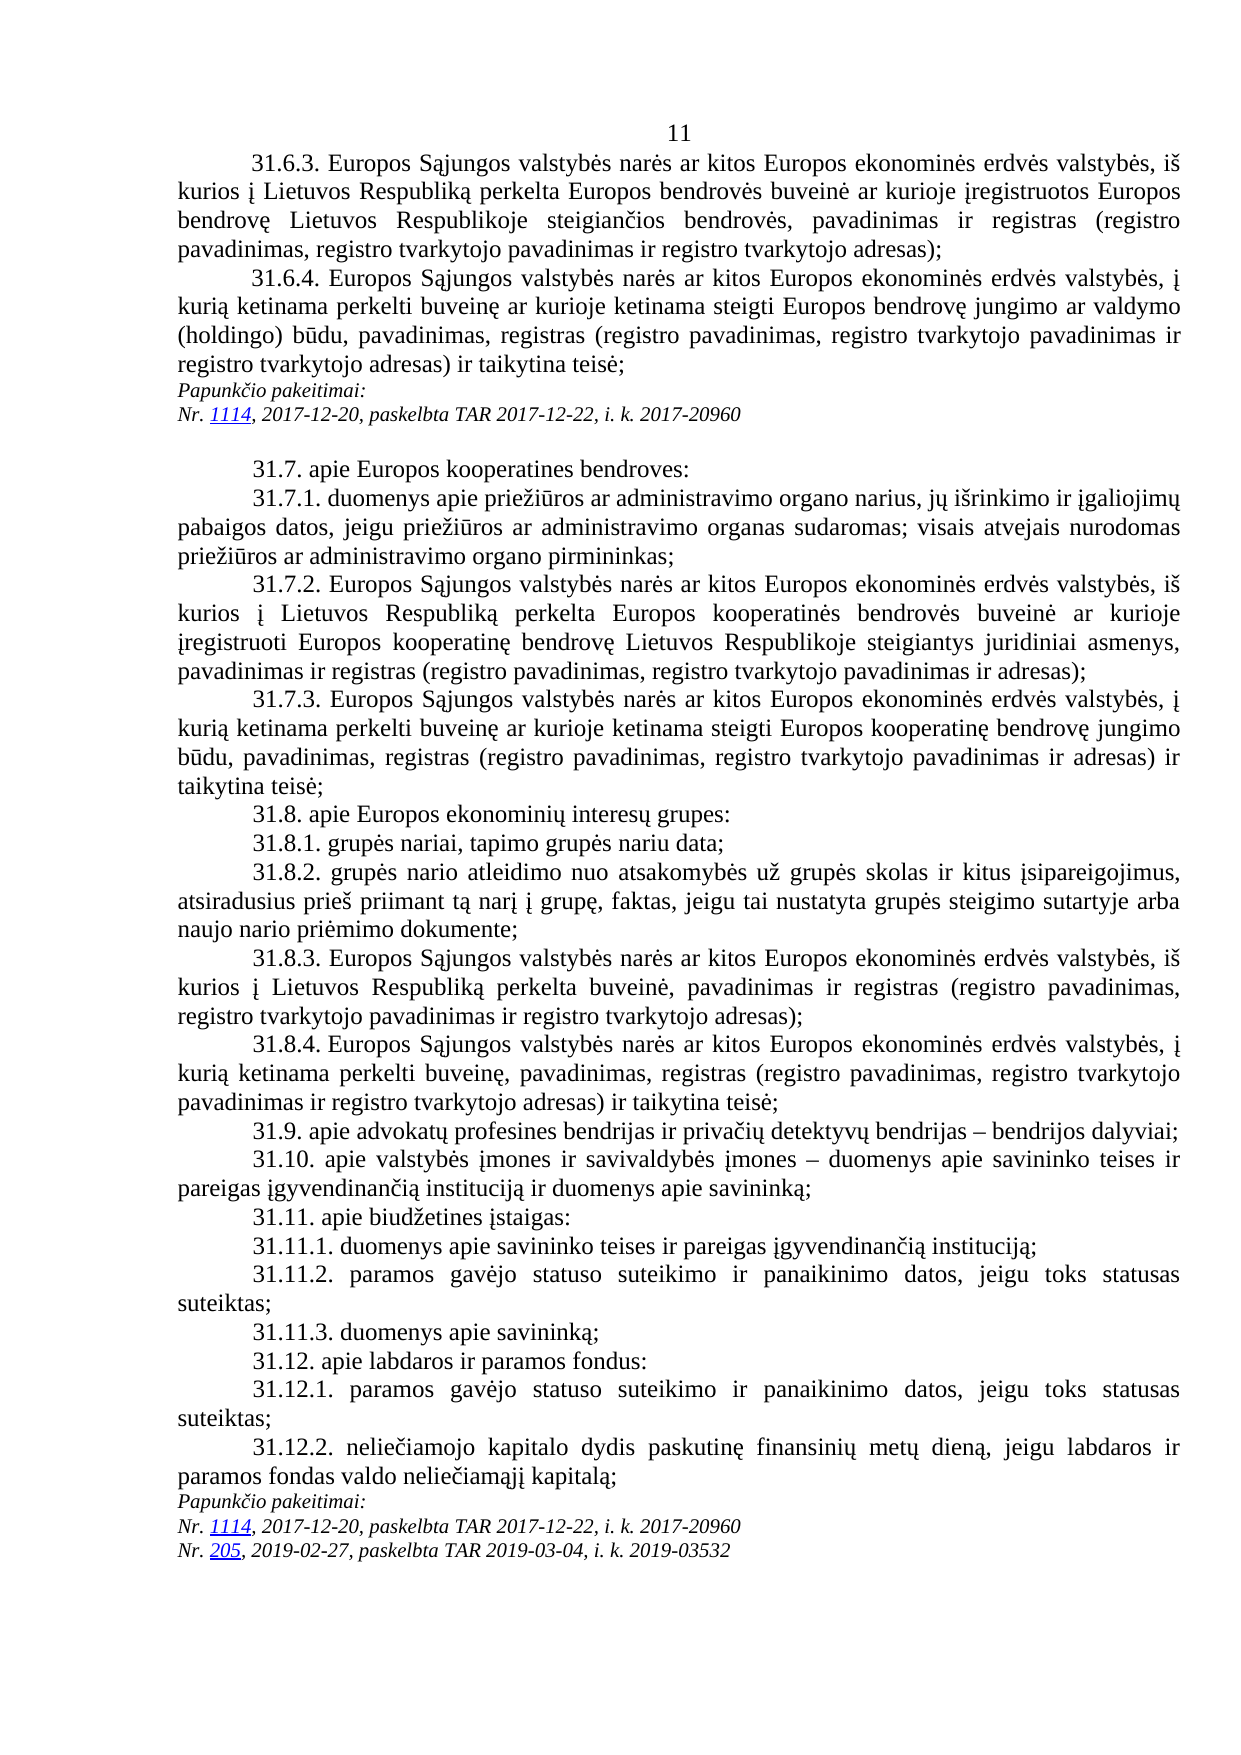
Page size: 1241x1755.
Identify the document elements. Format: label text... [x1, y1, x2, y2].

text 31.11.2. paramos gavėjo statuso suteikimo ir panaikinimo datos, jeigu toks statusas suteiktas; [177, 1259, 1181, 1317]
text 31.11.3. duomenys apie savininką; [177, 1317, 1181, 1346]
text 31.12.1. paramos gavėjo statuso suteikimo ir panaikinimo datos, jeigu toks statusas suteiktas; [177, 1374, 1181, 1432]
text 31.7. apie Europos kooperatines bendroves: [177, 454, 1181, 483]
text Papunkčio pakeitimai: [177, 1489, 1181, 1513]
text Nr. 1114, 2017-12-20, paskelbta TAR 2017-12-22, i. k. 2017-20960 [177, 402, 1181, 426]
text Nr. 205, 2019-02-27, paskelbta TAR 2019-03-04, i. k. 2019-03532 [177, 1538, 1181, 1562]
text 31.10. apie valstybės įmones ir savivaldybės įmones – duomenys apie savininko teises ir pareigas įgyvendinančią instituciją ir duomenys apie savininką; [177, 1144, 1181, 1202]
text 31.12. apie labdaros ir paramos fondus: [177, 1346, 1181, 1374]
text 31.7.3. Europos Sąjungos valstybės narės ar kitos Europos ekonominės erdvės valstybės, į kurią ketinama perkelti buveinę ar kurioje ketinama steigti Europos kooperatinę bendrovę jungimo būdu, pavadinimas, registras (registro pavadinimas, registro tvarkytojo pavadinimas ir adresas) ir taikytina teisė; [177, 684, 1181, 799]
text 31.8. apie Europos ekonominių interesų grupes: [177, 799, 1181, 828]
text 31.7.2. Europos Sąjungos valstybės narės ar kitos Europos ekonominės erdvės valstybės, iš kurios į Lietuvos Respubliką perkelta Europos kooperatinės bendrovės buveinė ar kurioje įregistruoti Europos kooperatinę bendrovę Lietuvos Respublikoje steigiantys juridiniai asmenys, pavadinimas ir registras (registro pavadinimas, registro tvarkytojo pavadinimas ir adresas); [177, 569, 1181, 684]
text 31.7.1. duomenys apie priežiūros ar administravimo organo narius, jų išrinkimo ir įgaliojimų pabaigos datos, jeigu priežiūros ar administravimo organas sudaromas; visais atvejais nurodomas priežiūros ar administravimo organo pirmininkas; [177, 483, 1181, 569]
text 31.11.1. duomenys apie savininko teises ir pareigas įgyvendinančią instituciją; [177, 1231, 1181, 1259]
text 31.9. apie advokatų profesines bendrijas ir privačių detektyvų bendrijas – bendrijos dalyviai; [177, 1116, 1181, 1144]
text 31.12.2. neliečiamojo kapitalo dydis paskutinę finansinių metų dieną, jeigu labdaros ir paramos fondas valdo neliečiamąjį kapitalą; [177, 1432, 1181, 1489]
text 31.8.1. grupės nariai, tapimo grupės nariu data; [177, 828, 1181, 857]
text Nr. 1114, 2017-12-20, paskelbta TAR 2017-12-22, i. k. 2017-20960 [177, 1513, 1181, 1538]
text 31.8.2. grupės nario atleidimo nuo atsakomybės už grupės skolas ir kitus įsipareigojimus, atsiradusius prieš priimant tą narį į grupę, faktas, jeigu tai nustatyta grupės steigimo sutartyje arba naujo nario priėmimo dokumente; [177, 857, 1181, 943]
text Papunkčio pakeitimai: [177, 378, 1181, 402]
text 31.8.3. Europos Sąjungos valstybės narės ar kitos Europos ekonominės erdvės valstybės, iš kurios į Lietuvos Respubliką perkelta buveinė, pavadinimas ir registras (registro pavadinimas, registro tvarkytojo pavadinimas ir registro tvarkytojo adresas); [177, 943, 1181, 1029]
text 31.6.3. Europos Sąjungos valstybės narės ar kitos Europos ekonominės erdvės valstybės, iš kurios į Lietuvos Respubliką perkelta Europos bendrovės buveinė ar kurioje įregistruotos Europos bendrovę Lietuvos Respublikoje steigiančios bendrovės, pavadinimas ir registras (registro pavadinimas, registro tvarkytojo pavadinimas ir registro tvarkytojo adresas); [177, 148, 1181, 263]
text 31.11. apie biudžetines įstaigas: [177, 1202, 1181, 1231]
text 31.8.4. Europos Sąjungos valstybės narės ar kitos Europos ekonominės erdvės valstybės, į kurią ketinama perkelti buveinę, pavadinimas, registras (registro pavadinimas, registro tvarkytojo pavadinimas ir registro tvarkytojo adresas) ir taikytina teisė; [177, 1029, 1181, 1116]
text 31.6.4. Europos Sąjungos valstybės narės ar kitos Europos ekonominės erdvės valstybės, į kurią ketinama perkelti buveinę ar kurioje ketinama steigti Europos bendrovę jungimo ar valdymo (holdingo) būdu, pavadinimas, registras (registro pavadinimas, registro tvarkytojo pavadinimas ir registro tvarkytojo adresas) ir taikytina teisė; [177, 263, 1181, 378]
